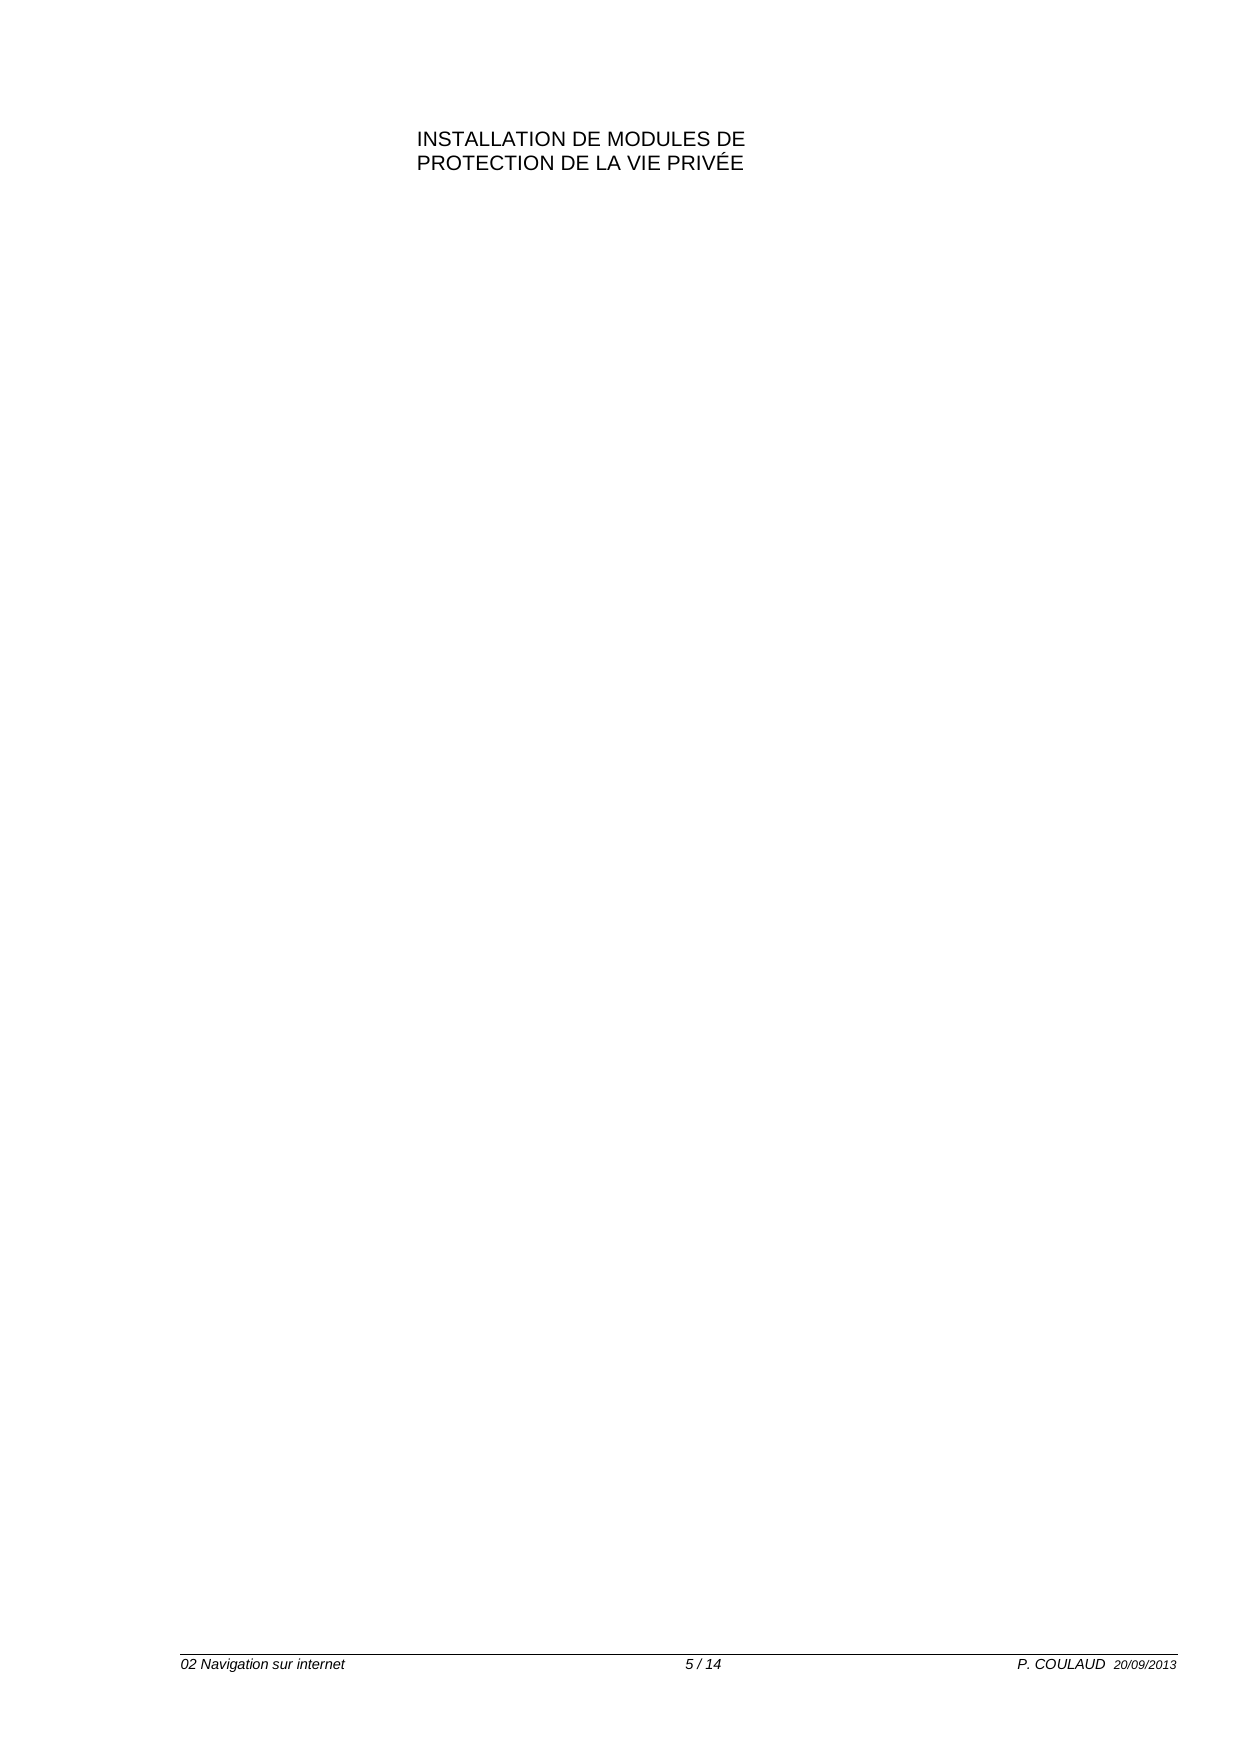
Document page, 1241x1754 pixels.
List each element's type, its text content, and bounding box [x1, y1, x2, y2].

text PROTECTION DE LA VIE PRIVÉE [417, 151, 1178, 175]
text INSTALLATION DE MODULES DE [417, 128, 1178, 151]
